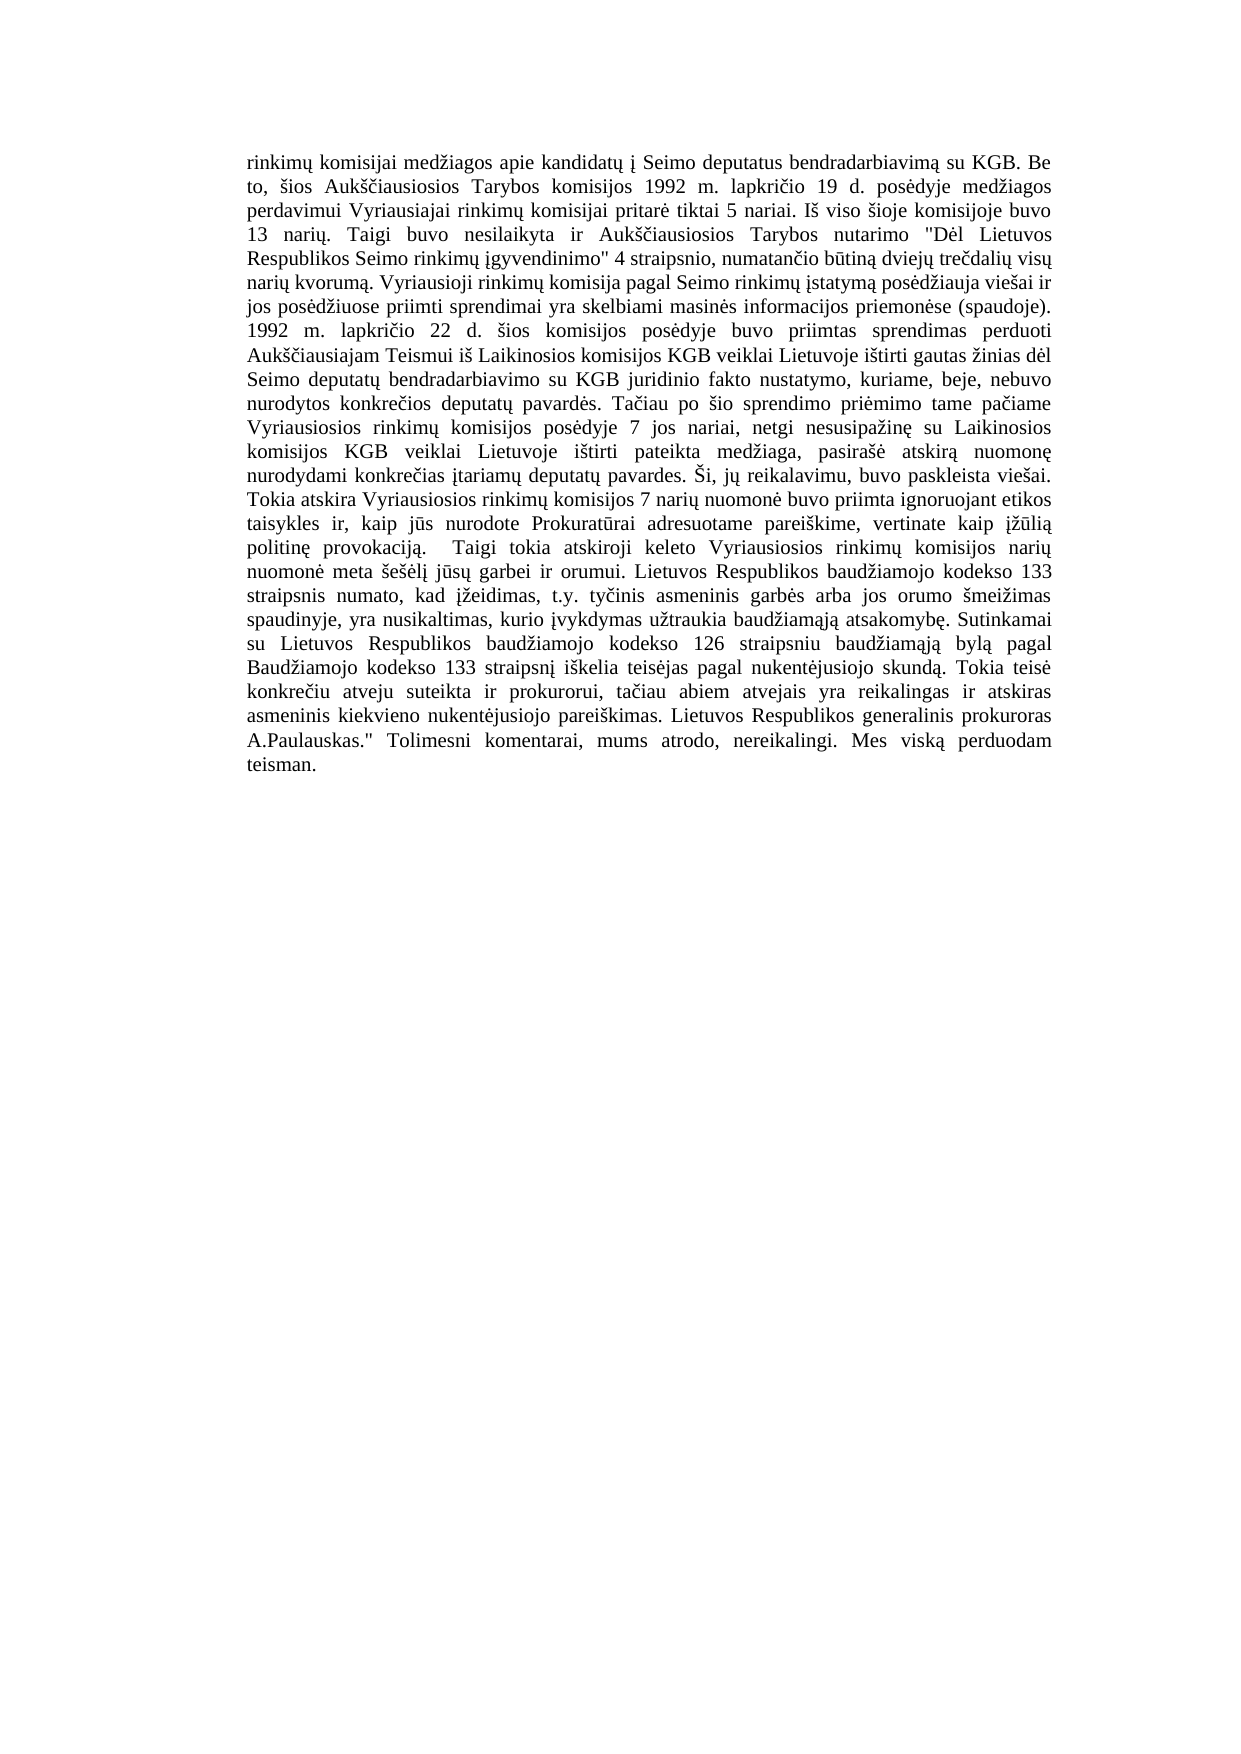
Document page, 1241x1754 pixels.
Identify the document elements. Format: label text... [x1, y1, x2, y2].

text rinkimų komisijai medžiagos apie kandidatų į Seimo deputatus bendradarbiavimą su KGB. Be to, šios Aukščiausiosios Tarybos komisijos 1992 m. lapkričio 19 d. posėdyje medžiagos perdavimui Vyriausiajai rinkimų komisijai pritarė tiktai 5 nariai. Iš viso šioje komisijoje buvo 13 narių. Taigi buvo nesilaikyta ir Aukščiausiosios Tarybos nutarimo "Dėl Lietuvos Respublikos Seimo rinkimų įgyvendinimo" 4 straipsnio, numatančio būtiną dviejų trečdalių visų narių kvorumą. Vyriausioji rinkimų komisija pagal Seimo rinkimų įstatymą posėdžiauja viešai ir jos posėdžiuose priimti sprendimai yra skelbiami masinės informacijos priemonėse (spaudoje). 1992 m. lapkričio 22 d. šios komisijos posėdyje buvo priimtas sprendimas perduoti Aukščiausiajam Teismui iš Laikinosios komisijos KGB veiklai Lietuvoje ištirti gautas žinias dėl Seimo deputatų bendradarbiavimo su KGB juridinio fakto nustatymo, kuriame, beje, nebuvo nurodytos konkrečios deputatų pavardės. Tačiau po šio sprendimo priėmimo tame pačiame Vyriausiosios rinkimų komisijos posėdyje 7 jos nariai, netgi nesusipažinę su Laikinosios komisijos KGB veiklai Lietuvoje ištirti pateikta medžiaga, pasirašė atskirą nuomonę nurodydami konkrečias įtariamų deputatų pavardes. Ši, jų reikalavimu, buvo paskleista viešai. Tokia atskira Vyriausiosios rinkimų komisijos 7 narių nuomonė buvo priimta ignoruojant etikos taisykles ir, kaip jūs nurodote Prokuratūrai adresuotame pareiškime, vertinate kaip įžūlią politinę provokaciją. Taigi tokia atskiroji keleto Vyriausiosios rinkimų komisijos narių nuomonė meta šešėlį jūsų garbei ir orumui. Lietuvos Respublikos baudžiamojo kodekso 133 straipsnis numato, kad įžeidimas, t.y. tyčinis asmeninis garbės arba jos orumo šmeižimas spaudinyje, yra nusikaltimas, kurio įvykdymas užtraukia baudžiamąją atsakomybę. Sutinkamai su Lietuvos Respublikos baudžiamojo kodekso 126 straipsniu baudžiamąją bylą pagal Baudžiamojo kodekso 133 straipsnį iškelia teisėjas pagal nukentėjusiojo skundą. Tokia teisė konkrečiu atveju suteikta ir prokurorui, tačiau abiem atvejais yra reikalingas ir atskiras asmeninis kiekvieno nukentėjusiojo pareiškimas. Lietuvos Respublikos generalinis prokuroras A.Paulauskas." Tolimesni komentarai, mums atrodo, nereikalingi. Mes viską perduodam teisman. [247, 150, 1053, 776]
